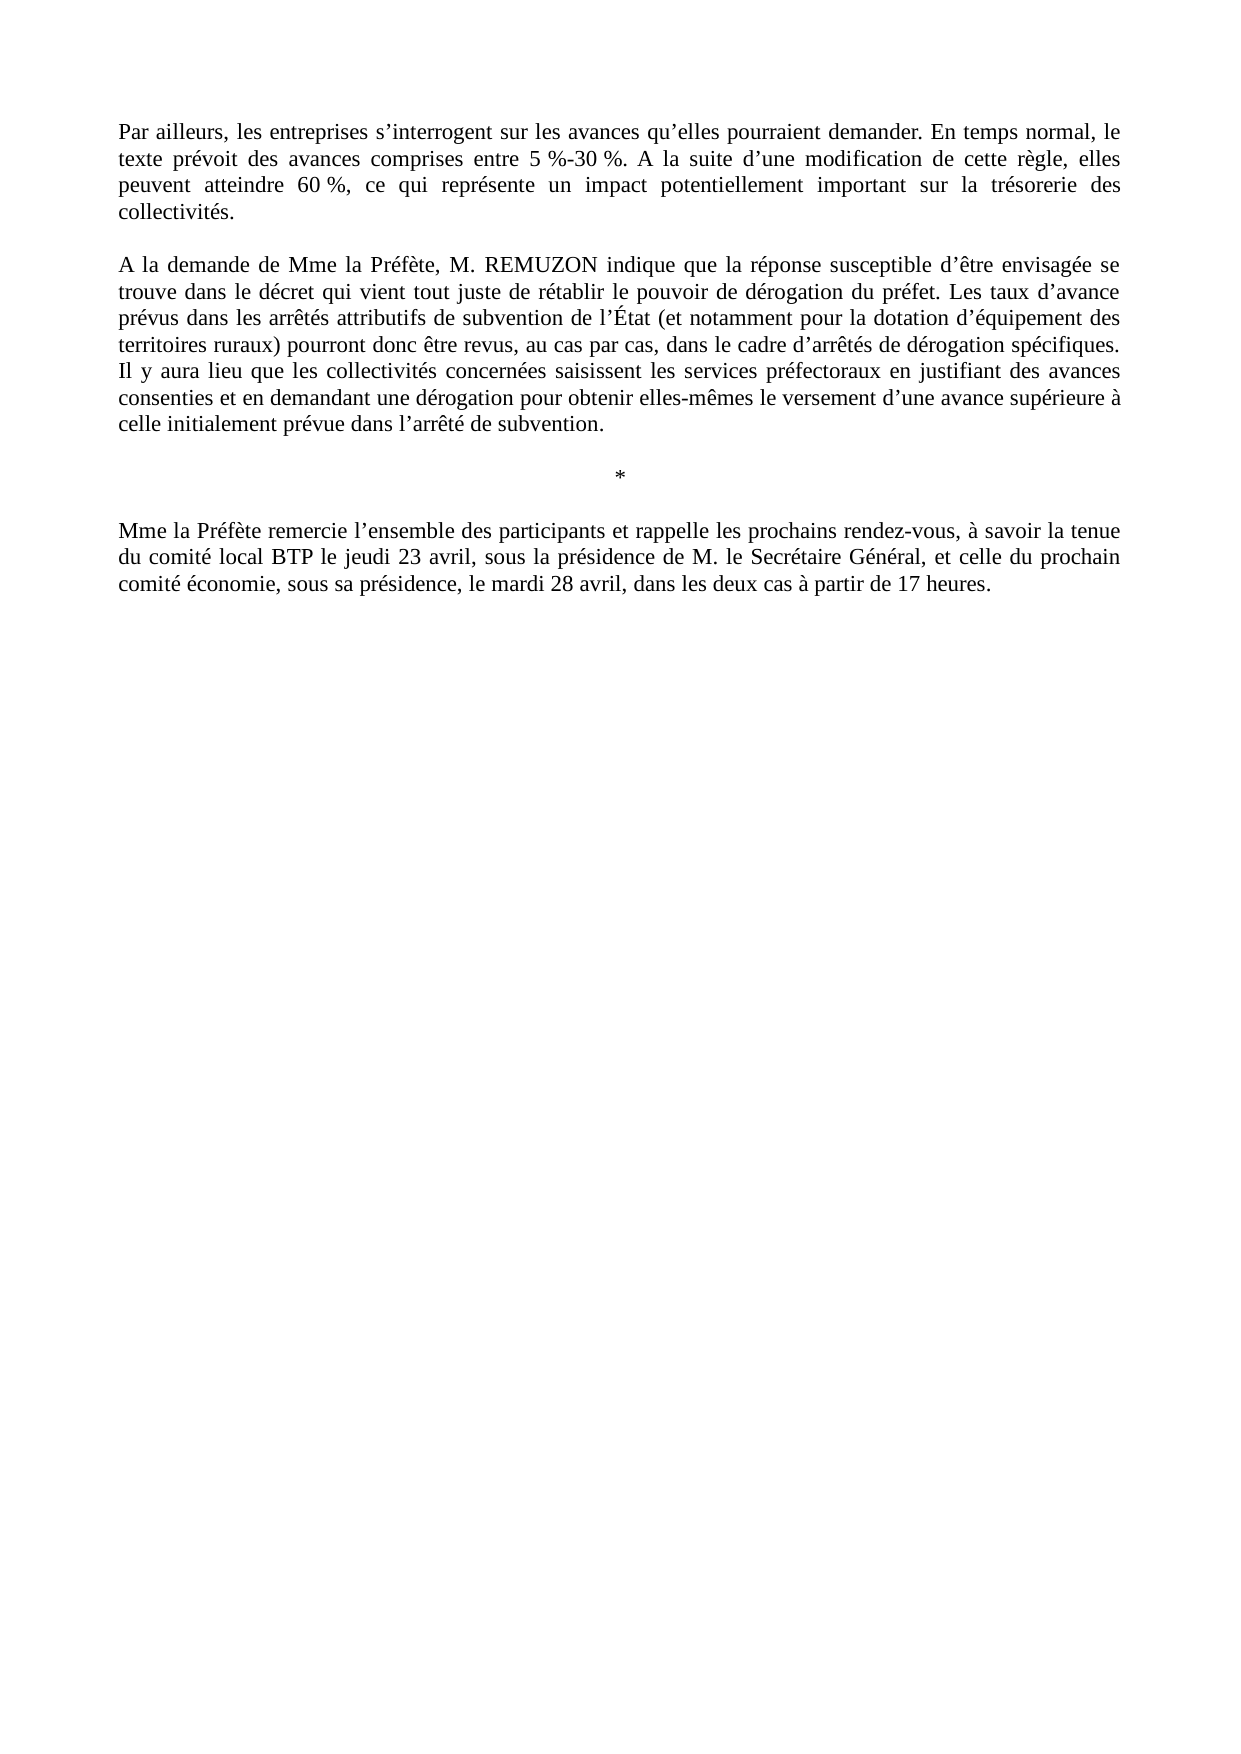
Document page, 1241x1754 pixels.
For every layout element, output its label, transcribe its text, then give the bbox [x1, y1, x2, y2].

text Mme la Préfète remercie l’ensemble des participants et rappelle les prochains rendez-vous, à savoir la tenue du comité local BTP le jeudi 23 avril, sous la présidence de M. le Secrétaire Général, et celle du prochain comité économie, sous sa présidence, le mardi 28 avril, dans les deux cas à partir de 17 heures. [118, 517, 1122, 596]
text * [118, 463, 1122, 490]
text Par ailleurs, les entreprises s’interrogent sur les avances qu’elles pourraient demander. En temps normal, le texte prévoit des avances comprises entre 5 %-30 %. A la suite d’une modification de cette règle, elles peuvent atteindre 60 %, ce qui représente un impact potentiellement important sur la trésorerie des collectivités. [118, 118, 1122, 224]
text A la demande de Mme la Préfète, M. REMUZON indique que la réponse susceptible d’être envisagée se trouve dans le décret qui vient tout juste de rétablir le pouvoir de dérogation du préfet. Les taux d’avance prévus dans les arrêtés attributifs de subvention de l’État (et notamment pour la dotation d’équipement des territoires ruraux) pourront donc être revus, au cas par cas, dans le cadre d’arrêtés de dérogation spécifiques. Il y aura lieu que les collectivités concernées saisissent les services préfectoraux en justifiant des avances consenties et en demandant une dérogation pour obtenir elles-mêmes le versement d’une avance supérieure à celle initialement prévue dans l’arrêté de subvention. [118, 251, 1122, 437]
